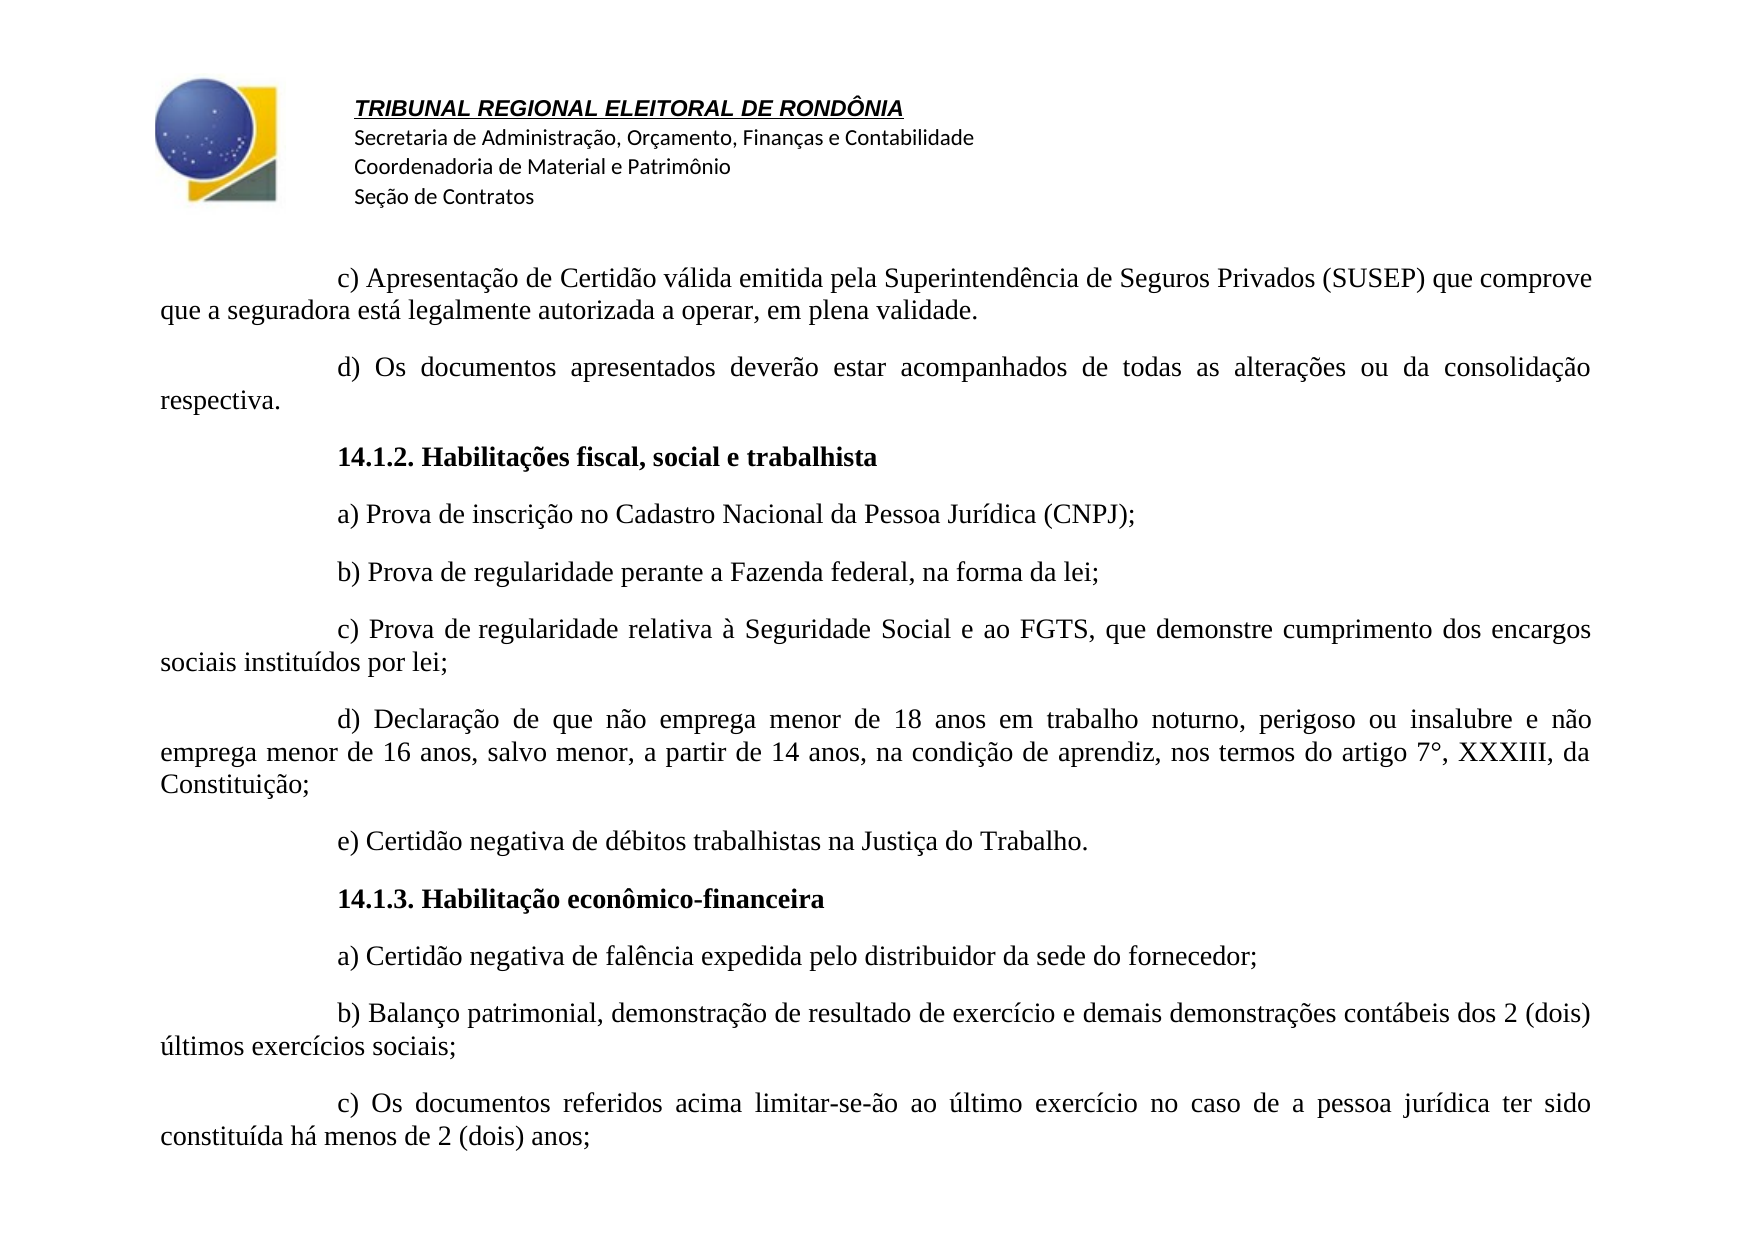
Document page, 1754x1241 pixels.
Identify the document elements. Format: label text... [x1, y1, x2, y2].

text a) Certidão negativa de falência expedida pelo distribuidor da sede do fornecedor; [160, 939, 1594, 972]
text d) Declaração de que não emprega menor de 18 anos em trabalho noturno, perigoso ou insalubre e não emprega menor de 16 anos, salvo menor, a partir de 14 anos, na condição de aprendiz, nos termos do artigo 7°, XXXIII, da Constituição; [160, 702, 1594, 799]
text b) Balanço patrimonial, demonstração de resultado de exercício e demais demonstrações contábeis dos 2 (dois) últimos exercícios sociais; [160, 997, 1594, 1061]
text d) Os documentos apresentados deverão estar acompanhados de todas as alterações ou da consolidação respectiva. [160, 350, 1594, 415]
text c) Os documentos referidos acima limitar-se-ão ao último exercício no caso de a pessoa jurídica ter sido constituída há menos de 2 (dois) anos; [160, 1086, 1594, 1151]
text 14.1.2. Habilitações fiscal, social e trabalhista [160, 440, 1594, 473]
text c) Prova de regularidade relativa à Seguridade Social e ao FGTS, que demonstre cumprimento dos encargos sociais instituídos por lei; [160, 612, 1594, 677]
text a) Prova de inscrição no Cadastro Nacional da Pessoa Jurídica (CNPJ); [160, 498, 1594, 530]
text b) Prova de regularidade perante a Fazenda federal, na forma da lei; [160, 555, 1594, 587]
text c) Apresentação de Certidão válida emitida pela Superintendência de Seguros Privados (SUSEP) que comprove que a seguradora está legalmente autorizada a operar, em plena validade. [160, 261, 1594, 325]
text 14.1.3. Habilitação econômico-financeira [160, 882, 1594, 914]
text e) Certidão negativa de débitos trabalhistas na Justiça do Trabalho. [160, 824, 1594, 857]
